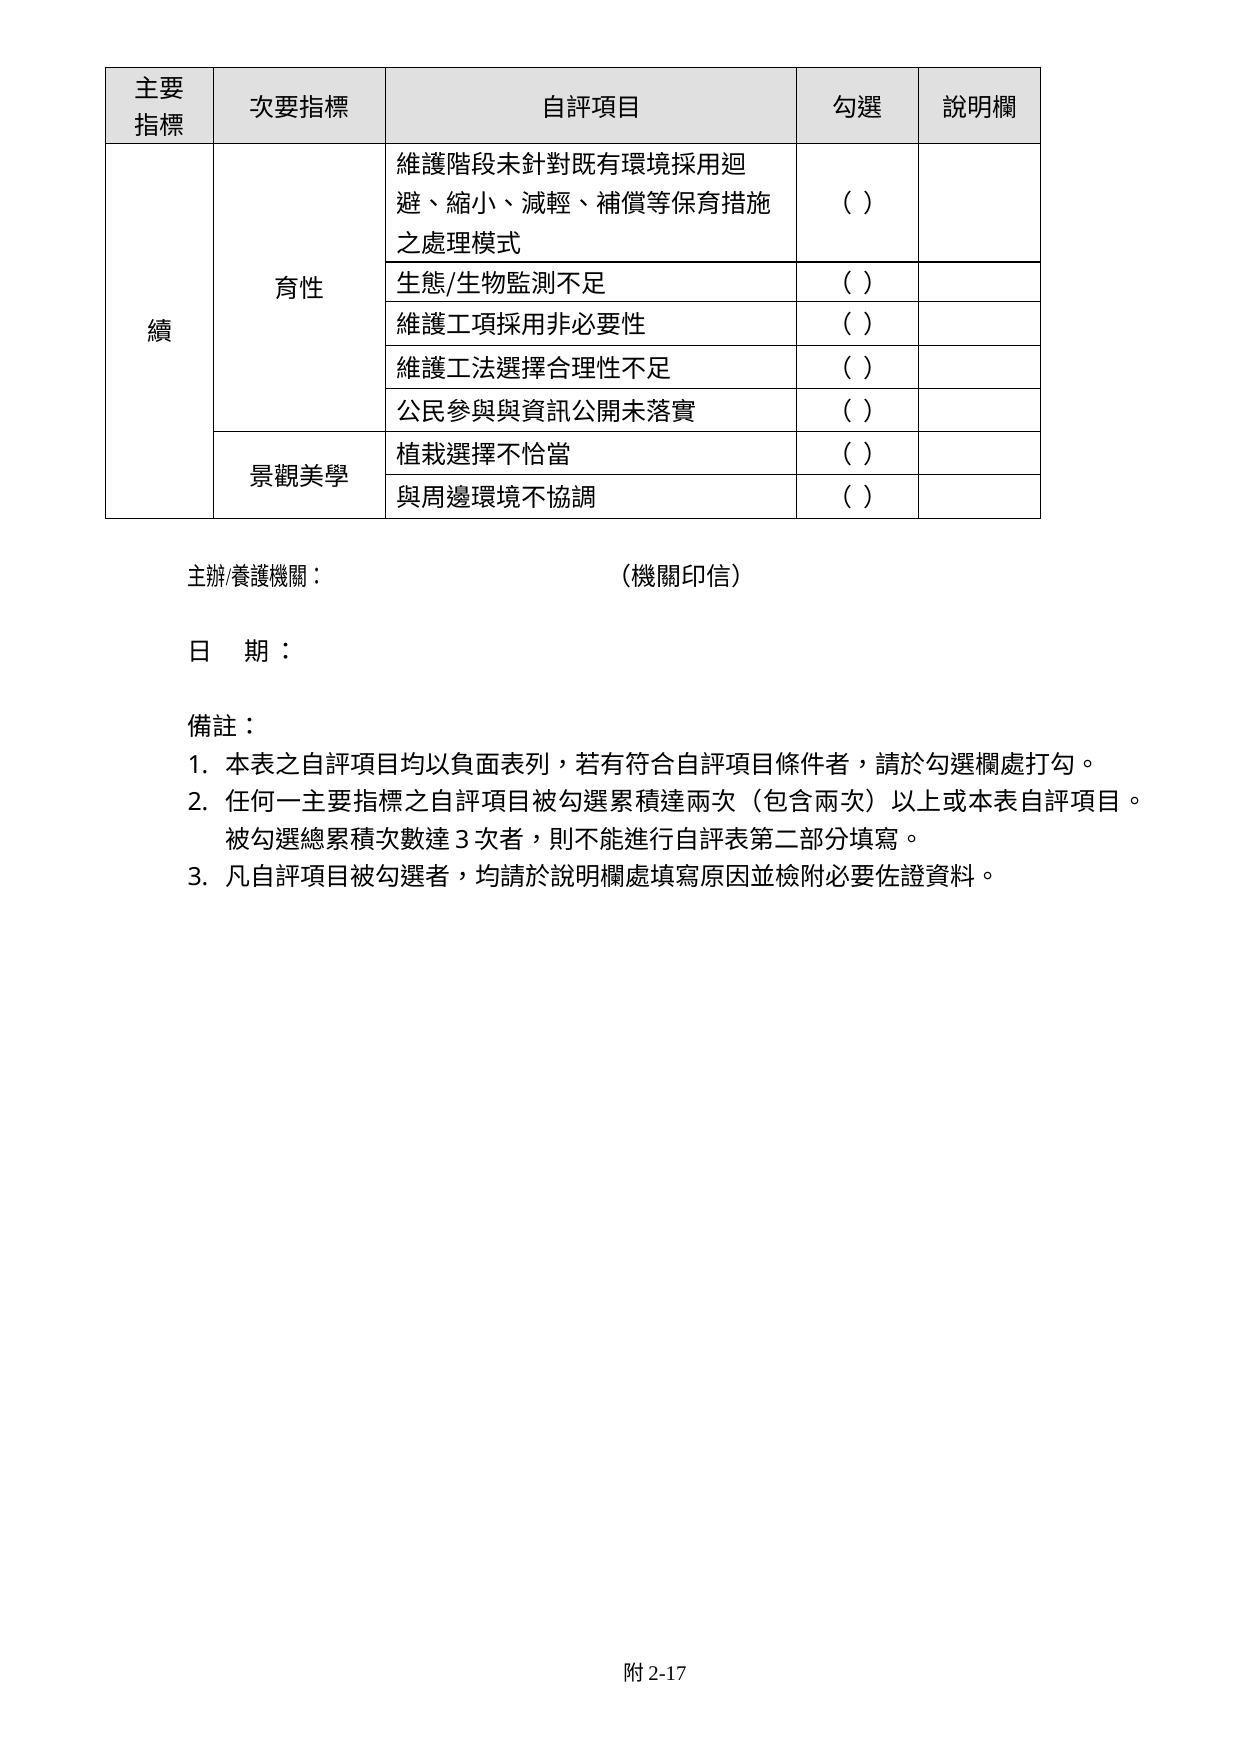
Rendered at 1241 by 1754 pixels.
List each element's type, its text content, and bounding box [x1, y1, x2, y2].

table_cell （ ） [797, 302, 918, 345]
table_cell （ ） [797, 389, 918, 431]
table_cell （ ） [797, 144, 918, 261]
table_header 次要指標 [214, 68, 385, 143]
table_cell （ ） [797, 346, 918, 388]
list 本表之自評項目均以負面表列，若有符合自評項目條件者，請於勾選欄處打勾。 [187, 744, 1122, 781]
table_header 勾選 [797, 68, 918, 143]
table_cell （ ） [797, 263, 918, 301]
table_cell 植栽選擇不恰當 [386, 432, 796, 474]
table_cell 續 [106, 144, 213, 518]
table_cell 維護工法選擇合理性不足 [386, 346, 796, 388]
table_cell 與周邊環境不協調 [386, 475, 796, 518]
table_cell 育性 [214, 144, 385, 431]
text 備註： [187, 706, 1122, 744]
list 任何一主要指標之自評項目被勾選累積達兩次（包含兩次）以上或本表自評項目。被勾選總累積次數達3次者，則不能進行自評表第二部分填寫。 [187, 781, 1122, 856]
table_cell [919, 475, 1040, 518]
table_cell （ ） [797, 475, 918, 518]
table_header 主要 指標 [106, 68, 213, 143]
table_cell 生態/生物監測不足 [386, 263, 796, 301]
table_cell 維護階段未針對既有環境採用迴避、縮小、減輕、補償等保育措施之處理模式 [386, 144, 796, 261]
table_cell [919, 302, 1040, 345]
table_cell （ ） [797, 432, 918, 474]
list 凡自評項目被勾選者，均請於說明欄處填寫原因並檢附必要佐證資料。 [187, 856, 1122, 894]
table_header 自評項目 [386, 68, 796, 143]
table_cell 維護工項採用非必要性 [386, 302, 796, 345]
table_cell [919, 432, 1040, 474]
table_cell [919, 389, 1040, 431]
table_cell [919, 346, 1040, 388]
table_cell 公民參與與資訊公開未落實 [386, 389, 796, 431]
table_cell [919, 144, 1040, 261]
text 主辦/養護機關： （機關印信） [187, 556, 1122, 594]
table_header 說明欄 [919, 68, 1040, 143]
table_cell [919, 263, 1040, 301]
text 日 期： [187, 631, 1122, 669]
table_cell 景觀美學 [214, 432, 385, 518]
